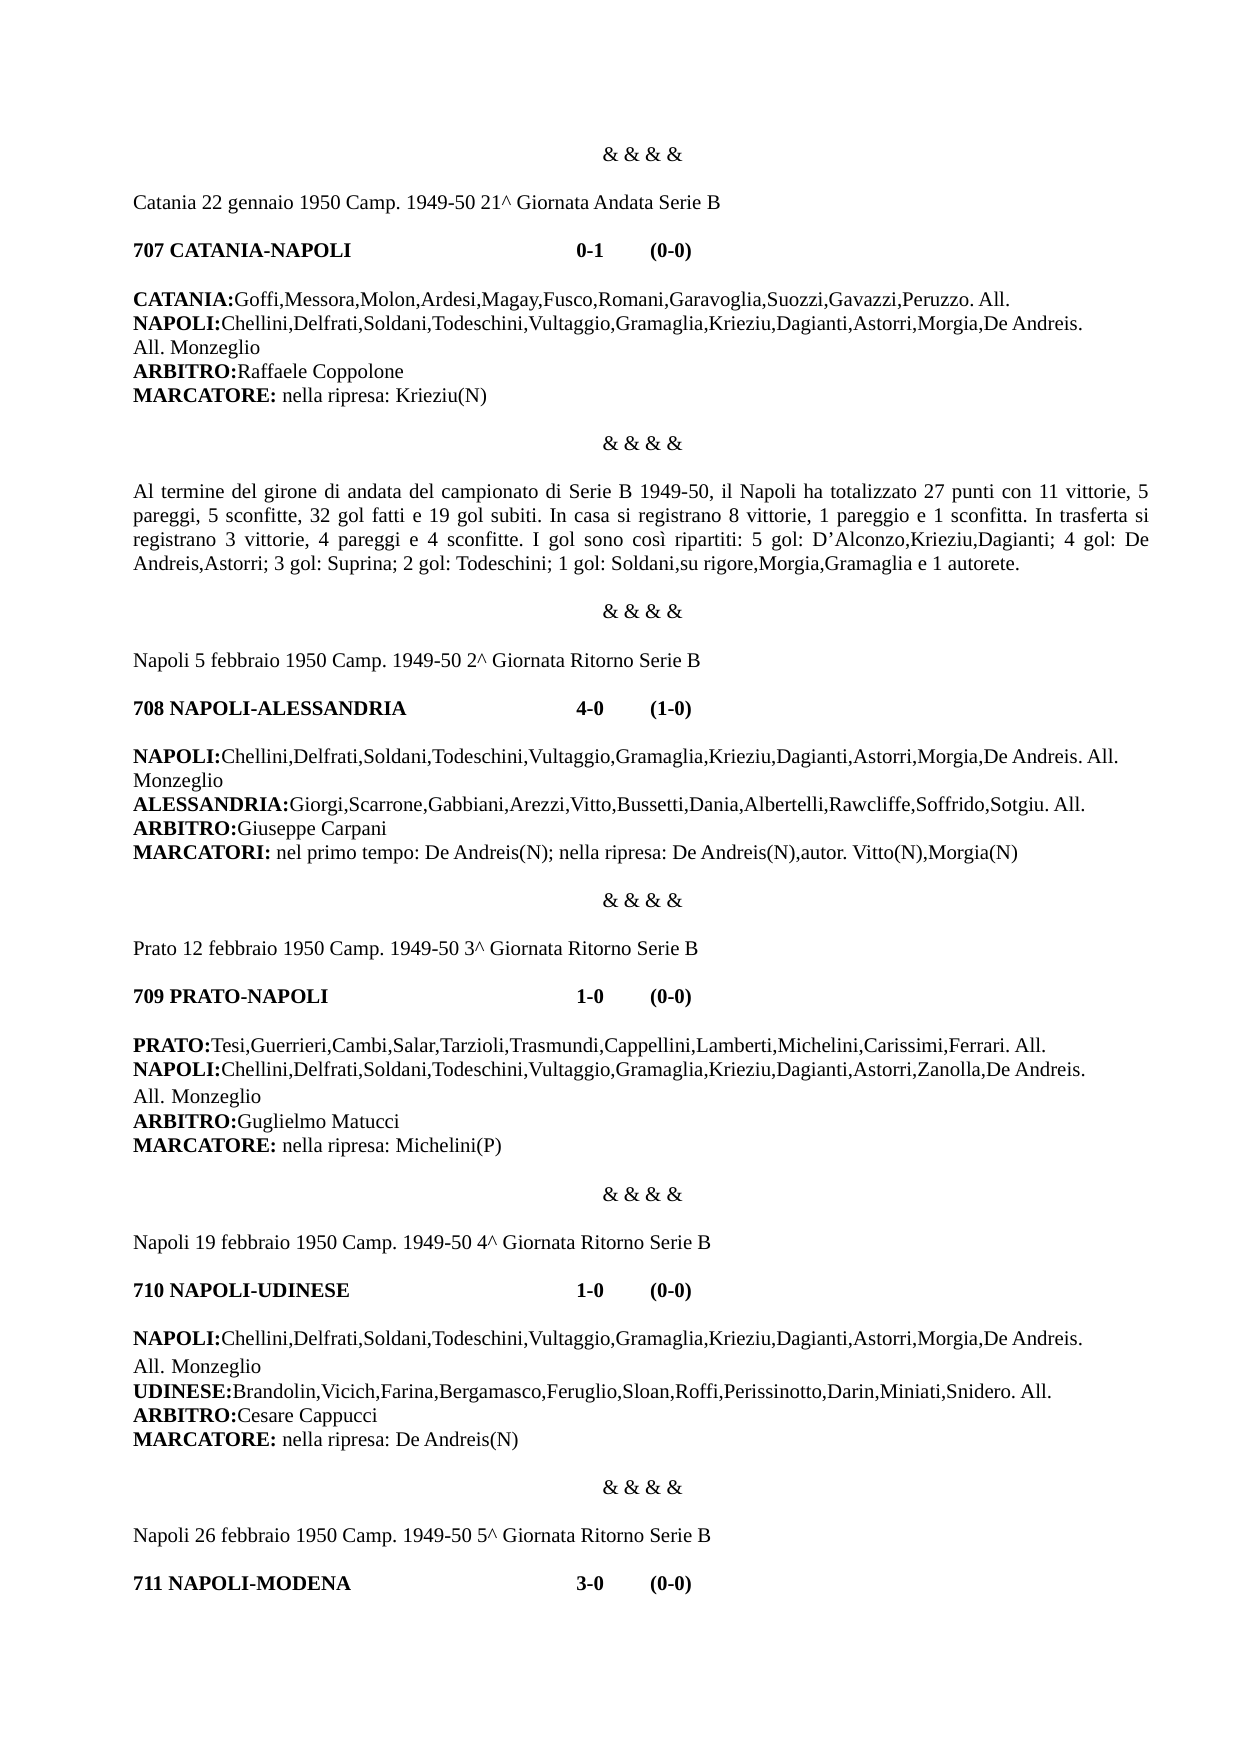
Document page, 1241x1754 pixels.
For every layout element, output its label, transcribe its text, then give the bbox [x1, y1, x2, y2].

text ALESSANDRIA:Giorgi,Scarrone,Gabbiani,Arezzi,Vitto,Bussetti,Dania,Albertelli,Rawcliffe,Soffrido,Sotgiu. All. [133, 792, 1152, 816]
text All. Monzeglio [133, 335, 1152, 359]
text 707 CATANIA-NAPOLI 0-1 (0-0) [133, 238, 1152, 262]
text MARCATORE: nella ripresa: Michelini(P) [133, 1133, 1152, 1157]
text & & & & [133, 431, 1152, 455]
text Napoli 5 febbraio 1950 Camp. 1949-50 2^ Giornata Ritorno Serie B [133, 647, 1152, 672]
text 710 NAPOLI-UDINESE 1-0 (0-0) [133, 1278, 1152, 1302]
text 711 NAPOLI-MODENA 3-0 (0-0) [133, 1571, 1152, 1595]
text & & & & [133, 599, 1152, 623]
text 709 PRATO-NAPOLI 1-0 (0-0) [133, 984, 1152, 1008]
text ARBITRO:Cesare Cappucci [133, 1403, 1152, 1427]
text 708 NAPOLI-ALESSANDRIA 4-0 (1-0) [133, 696, 1152, 720]
text & & & & [133, 142, 1152, 166]
text MARCATORE: nella ripresa: Krieziu(N) [133, 383, 1152, 407]
text & & & & [133, 1475, 1152, 1499]
text Al termine del girone di andata del campionato di Serie B 1949-50, il Napoli ha totalizzato 27 punti con 11 vittorie, 5 pareggi, 5 sconfitte, 32 gol fatti e 19 gol subiti. In casa si registrano 8 vittorie, 1 pareggio e 1 sconfitta. In trasferta si registrano 3 vittorie, 4 pareggi e 4 sconfitte. I gol sono così ripartiti: 5 gol: D’Alconzo,Krieziu,Dagianti; 4 gol: De Andreis,Astorri; 3 gol: Suprina; 2 gol: Todeschini; 1 gol: Soldani,su rigore,Morgia,Gramaglia e 1 autorete. [133, 479, 1152, 575]
text MARCATORI: nel primo tempo: De Andreis(N); nella ripresa: De Andreis(N),autor. Vitto(N),Morgia(N) [133, 840, 1152, 864]
text & & & & [133, 888, 1152, 912]
text UDINESE:Brandolin,Vicich,Farina,Bergamasco,Feruglio,Sloan,Roffi,Perissinotto,Darin,Miniati,Snidero. All. [133, 1379, 1152, 1403]
text & & & & [133, 1182, 1152, 1206]
text NAPOLI:Chellini,Delfrati,Soldani,Todeschini,Vultaggio,Gramaglia,Krieziu,Dagianti,Astorri,Morgia,De Andreis. [133, 311, 1152, 335]
text ARBITRO:Guglielmo Matucci [133, 1109, 1152, 1133]
text Prato 12 febbraio 1950 Camp. 1949-50 3^ Giornata Ritorno Serie B [133, 936, 1152, 960]
text Monzeglio [133, 768, 1152, 792]
text NAPOLI:Chellini,Delfrati,Soldani,Todeschini,Vultaggio,Gramaglia,Krieziu,Dagianti,Astorri,Morgia,De Andreis. All. [133, 744, 1152, 768]
text MARCATORE: nella ripresa: De Andreis(N) [133, 1427, 1152, 1451]
text Catania 22 gennaio 1950 Camp. 1949-50 21^ Giornata Andata Serie B [133, 190, 1152, 214]
text NAPOLI:Chellini,Delfrati,Soldani,Todeschini,Vultaggio,Gramaglia,Krieziu,Dagianti,Astorri,Zanolla,De Andreis. [133, 1057, 1152, 1081]
text CATANIA:Goffi,Messora,Molon,Ardesi,Magay,Fusco,Romani,Garavoglia,Suozzi,Gavazzi,Peruzzo. All. [133, 287, 1152, 311]
text All. Monzeglio [133, 1350, 1152, 1379]
text ARBITRO:Giuseppe Carpani [133, 816, 1152, 840]
text NAPOLI:Chellini,Delfrati,Soldani,Todeschini,Vultaggio,Gramaglia,Krieziu,Dagianti,Astorri,Morgia,De Andreis. [133, 1326, 1152, 1350]
text PRATO:Tesi,Guerrieri,Cambi,Salar,Tarzioli,Trasmundi,Cappellini,Lamberti,Michelini,Carissimi,Ferrari. All. [133, 1032, 1152, 1057]
text All. Monzeglio [133, 1081, 1152, 1109]
text ARBITRO:Raffaele Coppolone [133, 359, 1152, 383]
text Napoli 26 febbraio 1950 Camp. 1949-50 5^ Giornata Ritorno Serie B [133, 1523, 1152, 1547]
text Napoli 19 febbraio 1950 Camp. 1949-50 4^ Giornata Ritorno Serie B [133, 1230, 1152, 1254]
